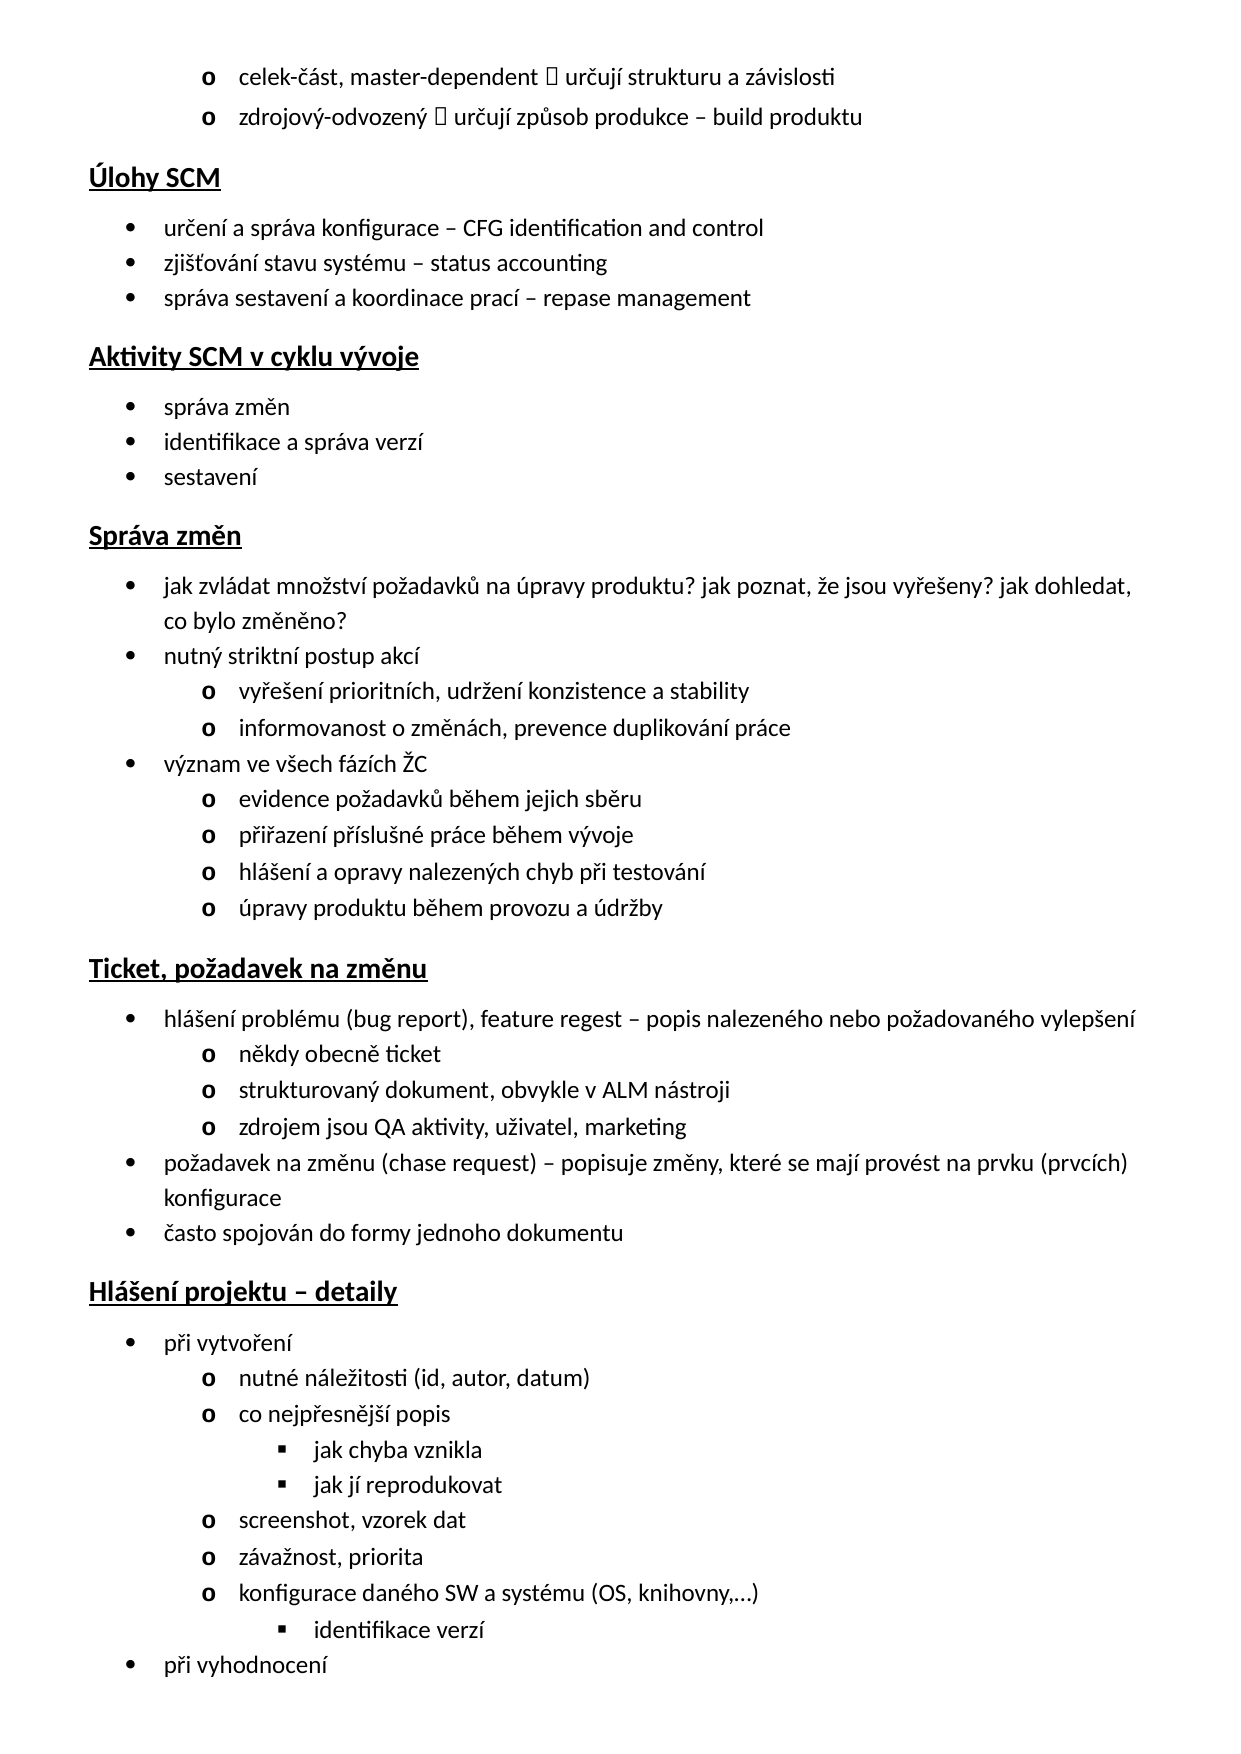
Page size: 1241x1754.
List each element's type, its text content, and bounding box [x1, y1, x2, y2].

list informovanost o změnách, prevence duplikování práce [201, 712, 1152, 743]
list jak zvládat množství požadavků na úpravy produktu? jak poznat, že jsou vyřešeny? jak dohledat, co bylo změněno? [126, 570, 1152, 636]
subtitle Hlášení projektu – detaily [88, 1273, 1152, 1309]
list úpravy produktu během provozu a údržby [201, 893, 1152, 924]
list jak chyba vznikla [276, 1435, 1152, 1465]
list hlášení a opravy nalezených chyb při testování [201, 856, 1152, 888]
list co nejpřesnější popis [201, 1398, 1152, 1430]
list přiřazení příslušné práce během vývoje [201, 820, 1152, 851]
list zdrojem jsou QA aktivity, uživatel, marketing [201, 1111, 1152, 1143]
subtitle Ticket, požadavek na změnu [88, 950, 1152, 986]
list správa změn [126, 391, 1152, 422]
subtitle Správa změn [88, 517, 1152, 553]
list při vyhodnocení [126, 1649, 1152, 1679]
list nutný striktní postup akcí [126, 640, 1152, 671]
list někdy obecně ticket [201, 1038, 1152, 1070]
list zdrojový-odvozený  určují způsob produkce – build produktu [201, 98, 1152, 133]
list závažnost, priorita [201, 1541, 1152, 1573]
list hlášení problému (bug report), feature regest – popis nalezeného nebo požadovaného vylepšení [126, 1003, 1152, 1034]
list požadavek na změnu (chase request) – popisuje změny, které se mají provést na prvku (prvcích) konfigurace [126, 1148, 1152, 1213]
list určení a správa konfigurace – CFG identification and control [126, 212, 1152, 242]
list screenshot, vzorek dat [201, 1505, 1152, 1536]
list konfigurace daného SW a systému (OS, knihovny,…) [201, 1578, 1152, 1609]
list často spojován do formy jednoho dokumentu [126, 1218, 1152, 1248]
list nutné náležitosti (id, autor, datum) [201, 1362, 1152, 1393]
list zjišťování stavu systému – status accounting [126, 247, 1152, 277]
subtitle Úlohy SCM [88, 159, 1152, 194]
list význam ve všech fázích ŽC [126, 748, 1152, 779]
subtitle Aktivity SCM v cyklu vývoje [88, 338, 1152, 373]
list strukturovaný dokument, obvykle v ALM nástroji [201, 1075, 1152, 1106]
list celek-část, master-dependent  určují strukturu a závislosti [201, 59, 1152, 93]
list identifikace verzí [276, 1614, 1152, 1644]
list při vytvoření [126, 1327, 1152, 1357]
list identifikace a správa verzí [126, 426, 1152, 457]
list vyřešení prioritních, udržení konzistence a stability [201, 675, 1152, 707]
list sestavení [126, 461, 1152, 492]
list jak jí reprodukovat [276, 1470, 1152, 1500]
list evidence požadavků během jejich sběru [201, 783, 1152, 815]
list správa sestavení a koordinace prací – repase management [126, 282, 1152, 312]
